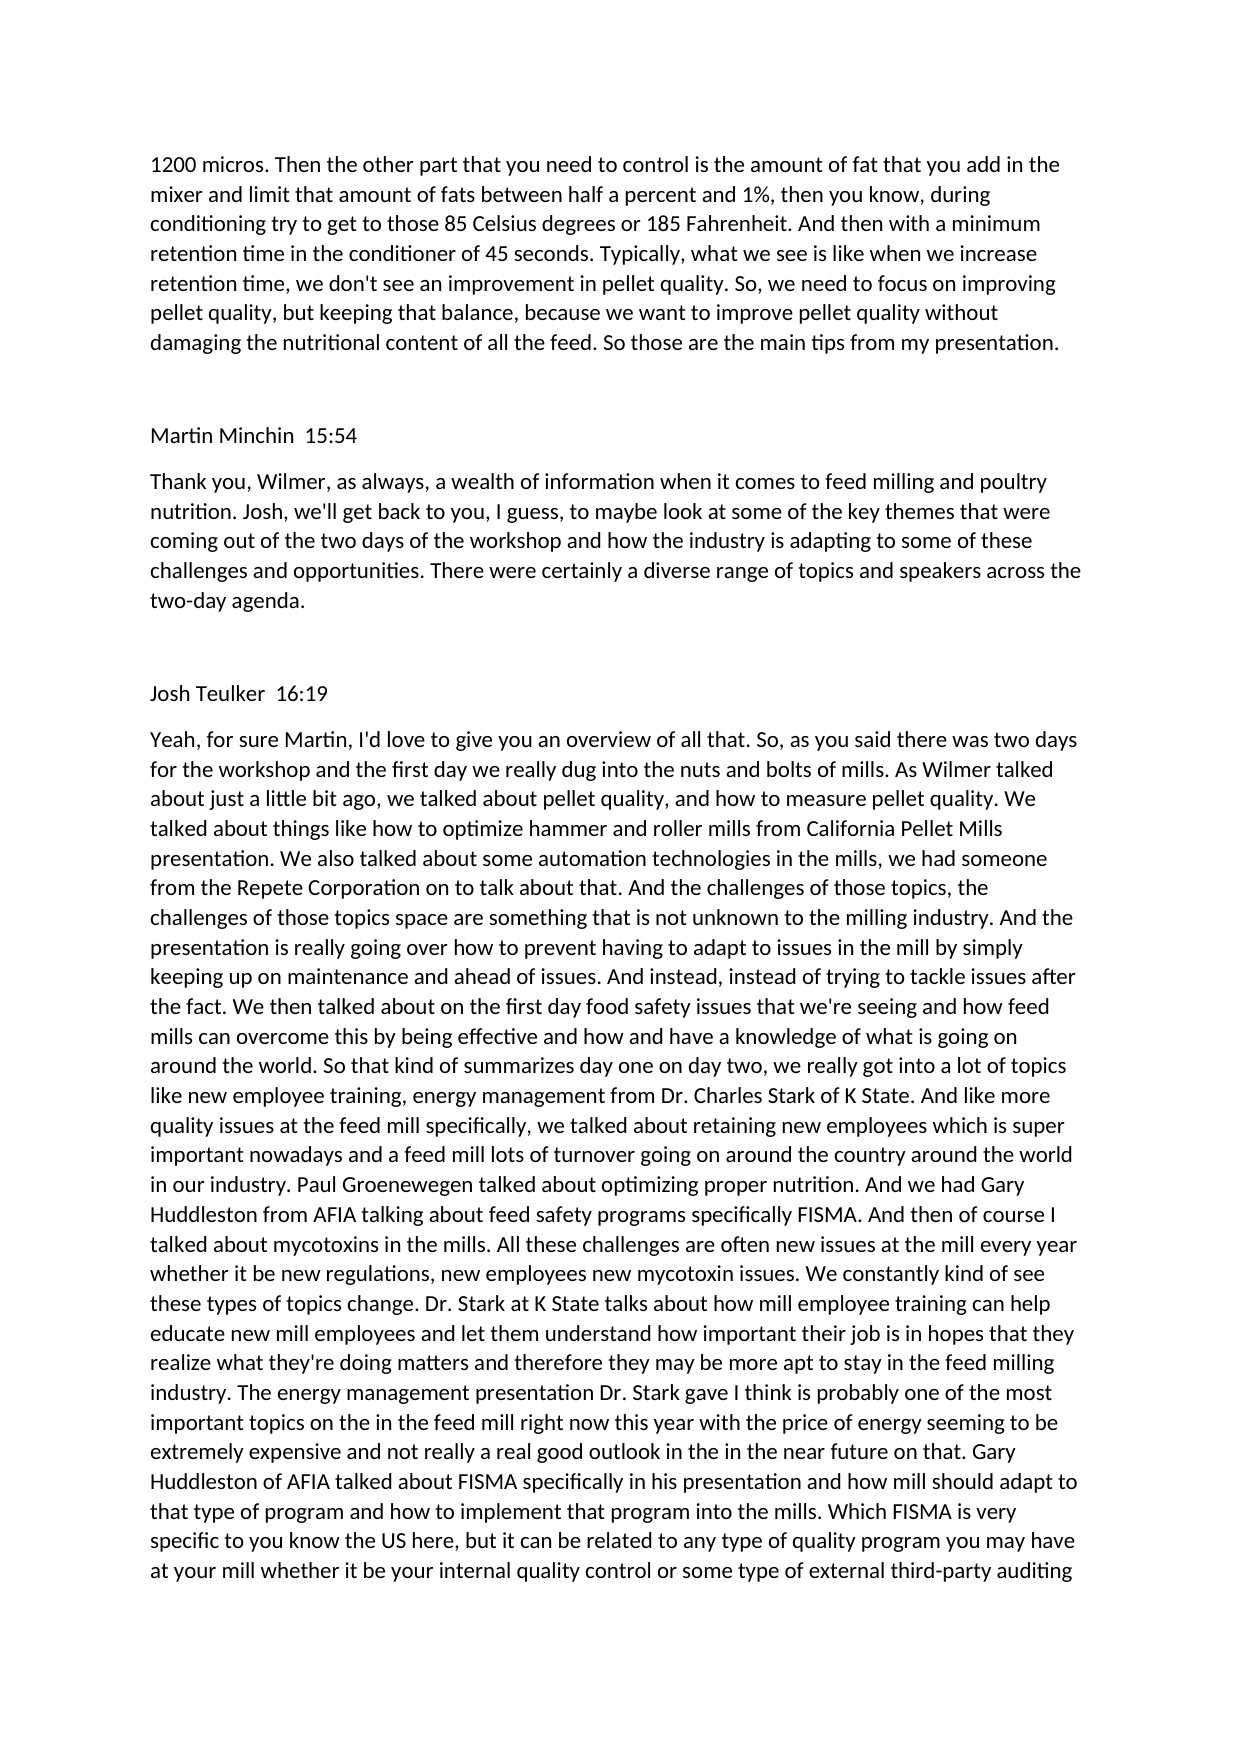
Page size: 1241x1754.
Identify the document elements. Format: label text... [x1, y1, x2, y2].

text Josh Teulker 16:19 [150, 679, 1090, 707]
text Yeah, for sure Martin, I'd love to give you an overview of all that. So, as you said there was two days for the workshop and the first day we really dug into the nuts and bolts of mills. As Wilmer talked about just a little bit ago, we talked about pellet quality, and how to measure pellet quality. We talked about things like how to optimize hammer and roller mills from California Pellet Mills presentation. We also talked about some automation technologies in the mills, we had someone from the Repete Corporation on to talk about that. And the challenges of those topics, the challenges of those topics space are something that is not unknown to the milling industry. And the presentation is really going over how to prevent having to adapt to issues in the mill by simply keeping up on maintenance and ahead of issues. And instead, instead of trying to tackle issues after the fact. We then talked about on the first day food safety issues that we're seeing and how feed mills can overcome this by being effective and how and have a knowledge of what is going on around the world. So that kind of summarizes day one on day two, we really got into a lot of topics like new employee training, energy management from Dr. Charles Stark of K State. And like more quality issues at the feed mill specifically, we talked about retaining new employees which is super important nowadays and a feed mill lots of turnover going on around the country around the world in our industry. Paul Groenewegen talked about optimizing proper nutrition. And we had Gary Huddleston from AFIA talking about feed safety programs specifically FISMA. And then of course I talked about mycotoxins in the mills. All these challenges are often new issues at the mill every year whether it be new regulations, new employees new mycotoxin issues. We constantly kind of see these types of topics change. Dr. Stark at K State talks about how mill employee training can help educate new mill employees and let them understand how important their job is in hopes that they realize what they're doing matters and therefore they may be more apt to stay in the feed milling industry. The energy management presentation Dr. Stark gave I think is probably one of the most important topics on the in the feed mill right now this year with the price of energy seeming to be extremely expensive and not really a real good outlook in the in the near future on that. Gary Huddleston of AFIA talked about FISMA specifically in his presentation and how mill should adapt to that type of program and how to implement that program into the mills. Which FISMA is very specific to you know the US here, but it can be related to any type of quality program you may have at your mill whether it be your internal quality control or some type of external third-party auditing [150, 725, 1090, 1584]
text Thank you, Wilmer, as always, a wealth of information when it comes to feed milling and poultry nutrition. Josh, we'll get back to you, I guess, to maybe look at some of the key themes that were coming out of the two days of the workshop and how the industry is adapting to some of these challenges and opportunities. There were certainly a diverse range of topics and speakers across the two-day agenda. [150, 467, 1090, 614]
text Martin Minchin 15:54 [150, 421, 1090, 449]
text 1200 micros. Then the other part that you need to control is the amount of fat that you add in the mixer and limit that amount of fats between half a percent and 1%, then you know, during conditioning try to get to those 85 Celsius degrees or 185 Fahrenheit. And then with a minimum retention time in the conditioner of 45 seconds. Typically, what we see is like when we increase retention time, we don't see an improvement in pellet quality. So, we need to focus on improving pellet quality, but keeping that balance, because we want to improve pellet quality without damaging the nutritional content of all the feed. So those are the main tips from my presentation. [150, 150, 1090, 356]
